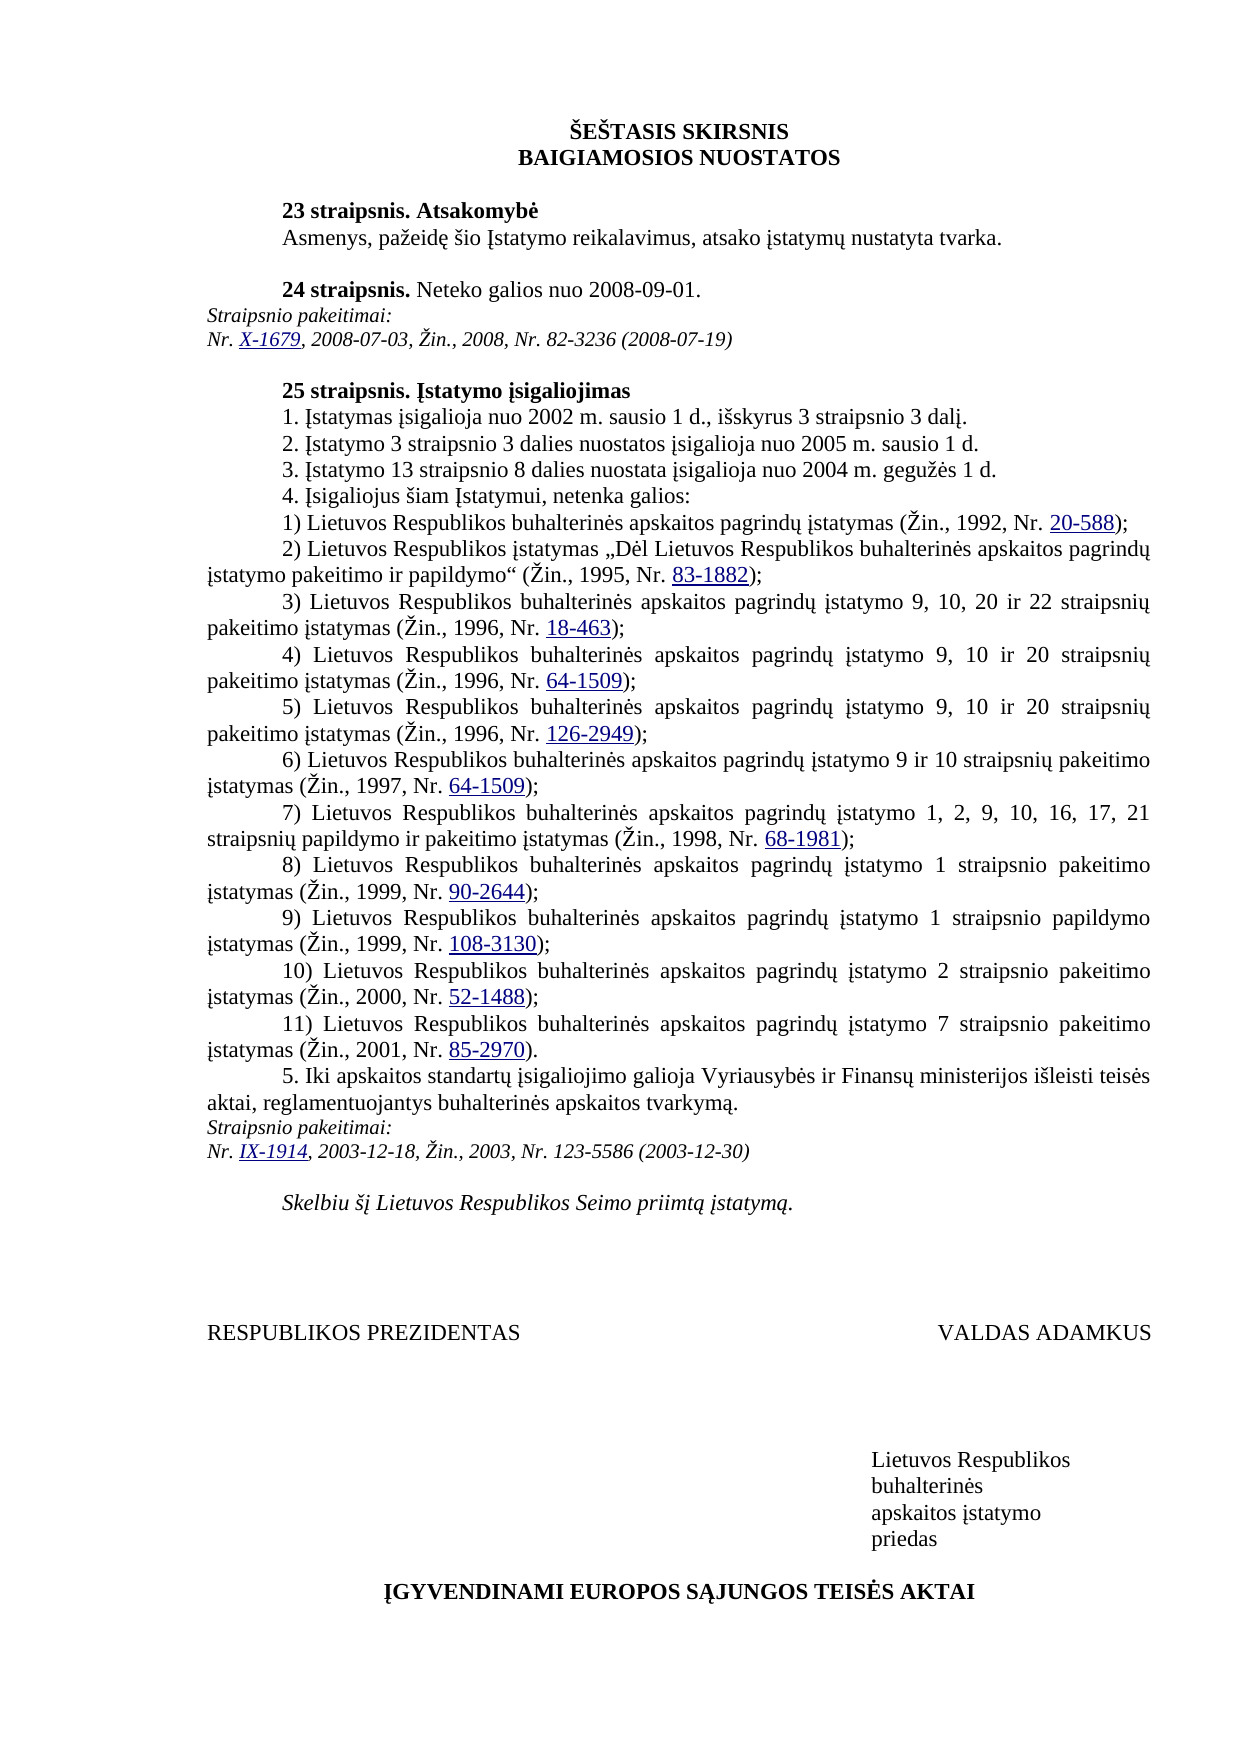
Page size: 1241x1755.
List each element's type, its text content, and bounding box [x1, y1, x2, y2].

text 7) Lietuvos Respublikos buhalterinės apskaitos pagrindų įstatymo 1, 2, 9, 10, 16, 17, 21 straipsnių papildymo ir pakeitimo įstatymas (Žin., 1998, Nr. 68-1981); [207, 799, 1152, 851]
text 5) Lietuvos Respublikos buhalterinės apskaitos pagrindų įstatymo 9, 10 ir 20 straipsnių pakeitimo įstatymas (Žin., 1996, Nr. 126-2949); [207, 693, 1152, 746]
text Nr. X-1679, 2008-07-03, Žin., 2008, Nr. 82-3236 (2008-07-19) [207, 327, 1152, 351]
text RESPUBLIKOS PREZIDENTAS VALDAS ADAMKUS [207, 1318, 1152, 1345]
subtitle ĮGYVENDINAMI EUROPOS SĄJUNGOS TEISĖS AKTAI [207, 1578, 1152, 1604]
text 1. Įstatymas įsigalioja nuo 2002 m. sausio 1 d., išskyrus 3 straipsnio 3 dalį. [207, 403, 1152, 430]
text 4. Įsigaliojus šiam Įstatymui, netenka galios: [207, 482, 1152, 509]
text 3) Lietuvos Respublikos buhalterinės apskaitos pagrindų įstatymo 9, 10, 20 ir 22 straipsnių pakeitimo įstatymas (Žin., 1996, Nr. 18-463); [207, 588, 1152, 641]
text 11) Lietuvos Respublikos buhalterinės apskaitos pagrindų įstatymo 7 straipsnio pakeitimo įstatymas (Žin., 2001, Nr. 85-2970). [207, 1009, 1152, 1062]
text 25 straipsnis. Įstatymo įsigaliojimas [207, 377, 1152, 403]
text BAIGIAMOSIOS NUOSTATOS [207, 144, 1152, 171]
text 2. Įstatymo 3 straipsnio 3 dalies nuostatos įsigalioja nuo 2005 m. sausio 1 d. [207, 430, 1152, 456]
text Nr. IX-1914, 2003-12-18, Žin., 2003, Nr. 123-5586 (2003-12-30) [207, 1139, 1152, 1163]
text 24 straipsnis. Neteko galios nuo 2008-09-01. [207, 276, 1152, 303]
text 9) Lietuvos Respublikos buhalterinės apskaitos pagrindų įstatymo 1 straipsnio papildymo įstatymas (Žin., 1999, Nr. 108-3130); [207, 904, 1152, 957]
text 23 straipsnis. Atsakomybė [207, 197, 1152, 223]
text Skelbiu šį Lietuvos Respublikos Seimo priimtą įstatymą. [207, 1189, 1152, 1216]
text 1) Lietuvos Respublikos buhalterinės apskaitos pagrindų įstatymas (Žin., 1992, Nr. 20-588); [207, 509, 1152, 535]
subtitle ŠEŠTASIS SKIRSNIS [207, 118, 1152, 144]
text apskaitos įstatymo [871, 1499, 1152, 1525]
text 4) Lietuvos Respublikos buhalterinės apskaitos pagrindų įstatymo 9, 10 ir 20 straipsnių pakeitimo įstatymas (Žin., 1996, Nr. 64-1509); [207, 641, 1152, 693]
text Straipsnio pakeitimai: [207, 303, 1152, 327]
text 10) Lietuvos Respublikos buhalterinės apskaitos pagrindų įstatymo 2 straipsnio pakeitimo įstatymas (Žin., 2000, Nr. 52-1488); [207, 957, 1152, 1009]
text Straipsnio pakeitimai: [207, 1115, 1152, 1139]
text 5. Iki apskaitos standartų įsigaliojimo galioja Vyriausybės ir Finansų ministerijos išleisti teisės aktai, reglamentuojantys buhalterinės apskaitos tvarkymą. [207, 1062, 1152, 1115]
text Asmenys, pažeidę šio Įstatymo reikalavimus, atsako įstatymų nustatyta tvarka. [207, 223, 1152, 250]
text 3. Įstatymo 13 straipsnio 8 dalies nuostata įsigalioja nuo 2004 m. gegužės 1 d. [207, 456, 1152, 482]
text 6) Lietuvos Respublikos buhalterinės apskaitos pagrindų įstatymo 9 ir 10 straipsnių pakeitimo įstatymas (Žin., 1997, Nr. 64-1509); [207, 746, 1152, 799]
text Lietuvos Respublikos buhalterinės [871, 1446, 1152, 1499]
text 2) Lietuvos Respublikos įstatymas „Dėl Lietuvos Respublikos buhalterinės apskaitos pagrindų įstatymo pakeitimo ir papildymo“ (Žin., 1995, Nr. 83-1882); [207, 535, 1152, 588]
text priedas [871, 1525, 1152, 1552]
text 8) Lietuvos Respublikos buhalterinės apskaitos pagrindų įstatymo 1 straipsnio pakeitimo įstatymas (Žin., 1999, Nr. 90-2644); [207, 851, 1152, 904]
